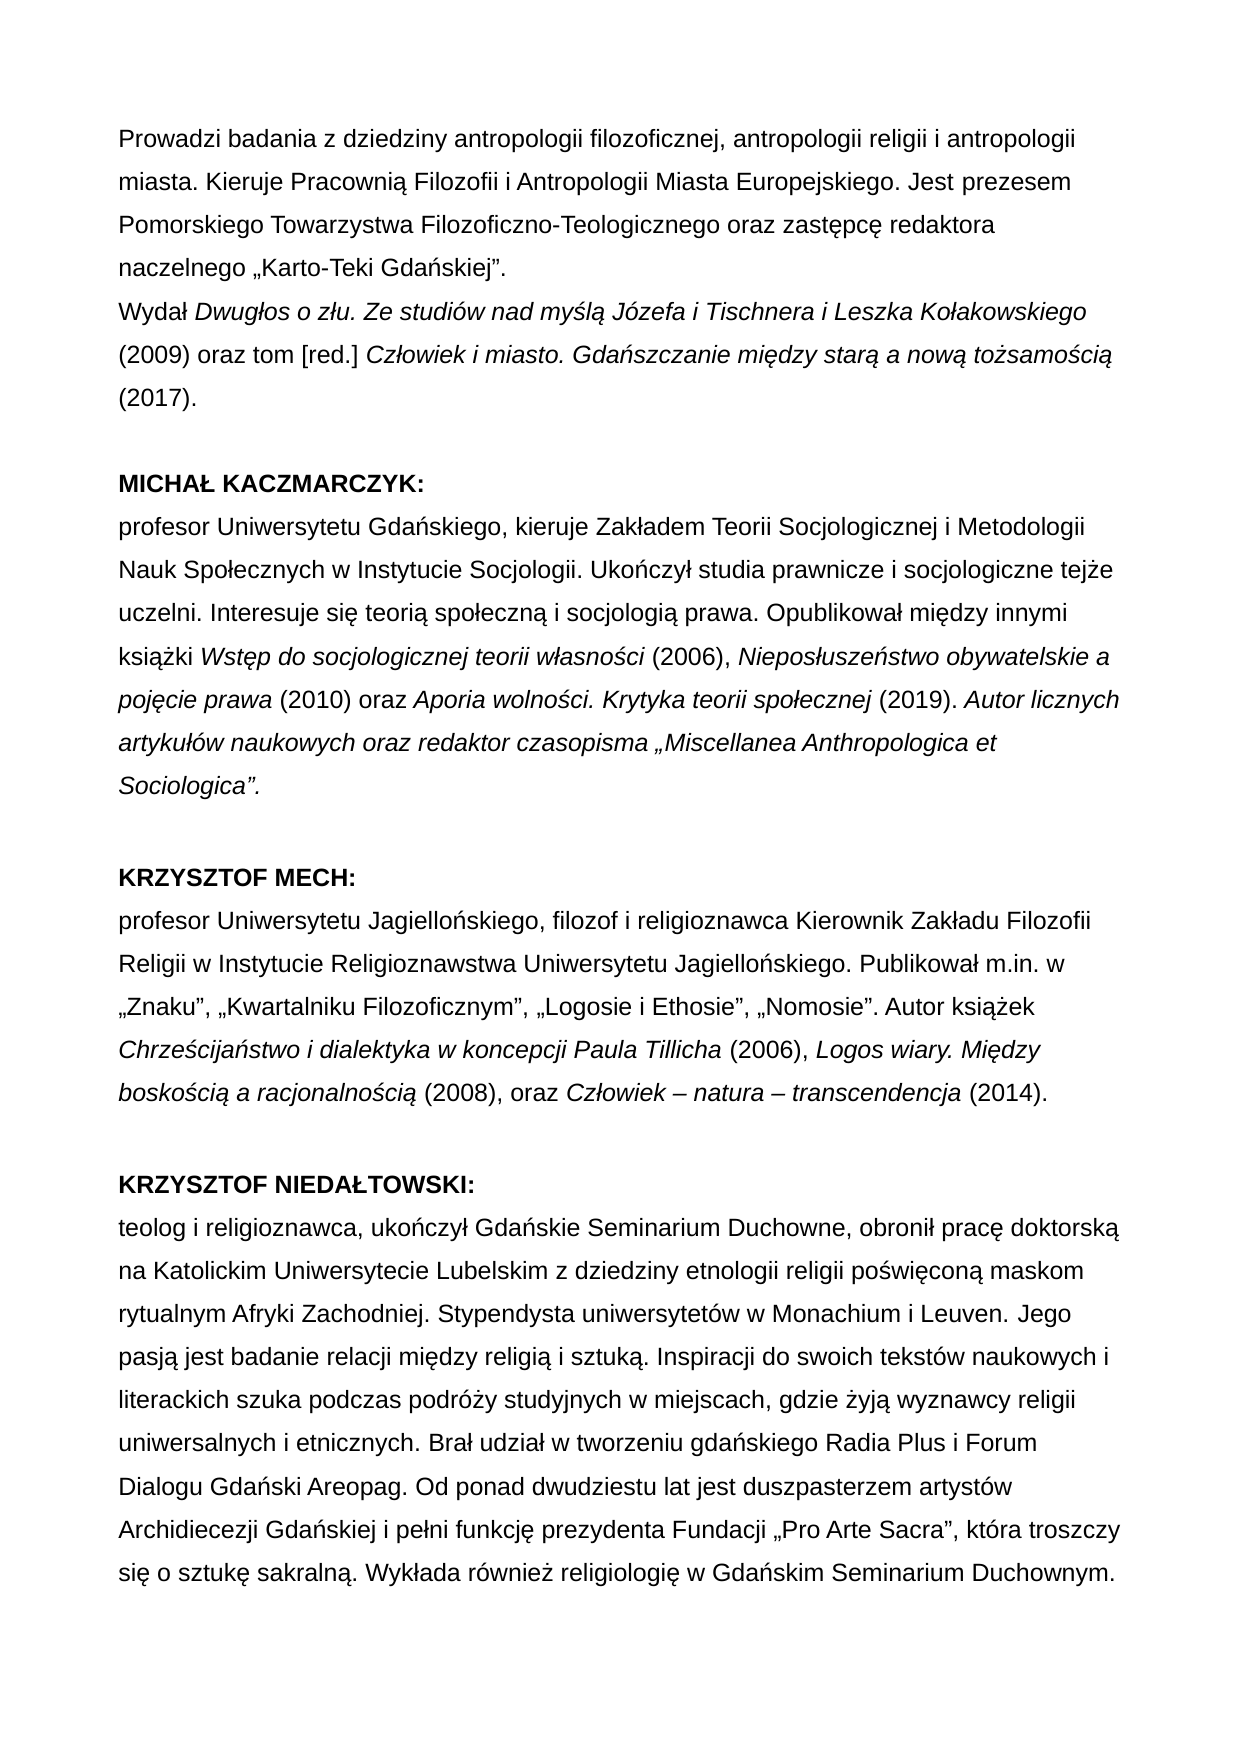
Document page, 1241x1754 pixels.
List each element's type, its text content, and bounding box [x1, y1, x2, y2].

text Wydał Dwugłos o złu. Ze studiów nad myślą Józefa i Tischnera i Leszka Kołakowskiego (2009) oraz tom [red.] Człowiek i miasto. Gdańszczanie między starą a nową tożsamością (2017). [118, 297, 1122, 412]
text MICHAŁ KACZMARCZYK: [118, 469, 1122, 498]
text profesor Uniwersytetu Jagiellońskiego, filozof i religioznawca Kierownik Zakładu Filozofii Religii w Instytucie Religioznawstwa Uniwersytetu Jagiellońskiego. Publikował m.in. w „Znaku”, „Kwartalniku Filozoficznym”, „Logosie i Ethosie”, „Nomosie”. Autor książek Chrześcijaństwo i dialektyka w koncepcji Paula Tillicha (2006), Logos wiary. Między boskością a racjonalnością (2008), oraz Człowiek – natura – transcendencja (2014). [118, 906, 1122, 1107]
text profesor Uniwersytetu Gdańskiego, kieruje Zakładem Teorii Socjologicznej i Metodologii Nauk Społecznych w Instytucie Socjologii. Ukończył studia prawnicze i socjologiczne tejże uczelni. Interesuje się teorią społeczną i socjologią prawa. Opublikował między innymi książki Wstęp do socjologicznej teorii własności (2006), Nieposłuszeństwo obywatelskie a pojęcie prawa (2010) oraz Aporia wolności. Krytyka teorii społecznej (2019). Autor licznych artykułów naukowych oraz redaktor czasopisma „Miscellanea Anthropologica et Sociologica”. [118, 512, 1122, 800]
text teolog i religioznawca, ukończył Gdańskie Seminarium Duchowne, obronił pracę doktorską na Katolickim Uniwersytecie Lubelskim z dziedziny etnologii religii poświęconą maskom rytualnym Afryki Zachodniej. Stypendysta uniwersytetów w Monachium i Leuven. Jego pasją jest badanie relacji między religią i sztuką. Inspiracji do swoich tekstów naukowych i literackich szuka podczas podróży studyjnych w miejscach, gdzie żyją wyznawcy religii uniwersalnych i etnicznych. Brał udział w tworzeniu gdańskiego Radia Plus i Forum Dialogu Gdański Areopag. Od ponad dwudziestu lat jest duszpasterzem artystów Archidiecezji Gdańskiej i pełni funkcję prezydenta Fundacji „Pro Arte Sacra”, która troszczy się o sztukę sakralną. Wykłada również religiologię w Gdańskim Seminarium Duchownym. [118, 1213, 1122, 1587]
text KRZYSZTOF MECH: [118, 862, 1122, 891]
text KRZYSZTOF NIEDAŁTOWSKI: [118, 1170, 1122, 1198]
text Prowadzi badania z dziedziny antropologii filozoficznej, antropologii religii i antropologii miasta. Kieruje Pracownią Filozofii i Antropologii Miasta Europejskiego. Jest prezesem Pomorskiego Towarzystwa Filozoficzno-Teologicznego oraz zastępcę redaktora naczelnego „Karto-Teki Gdańskiej”. [118, 124, 1122, 282]
